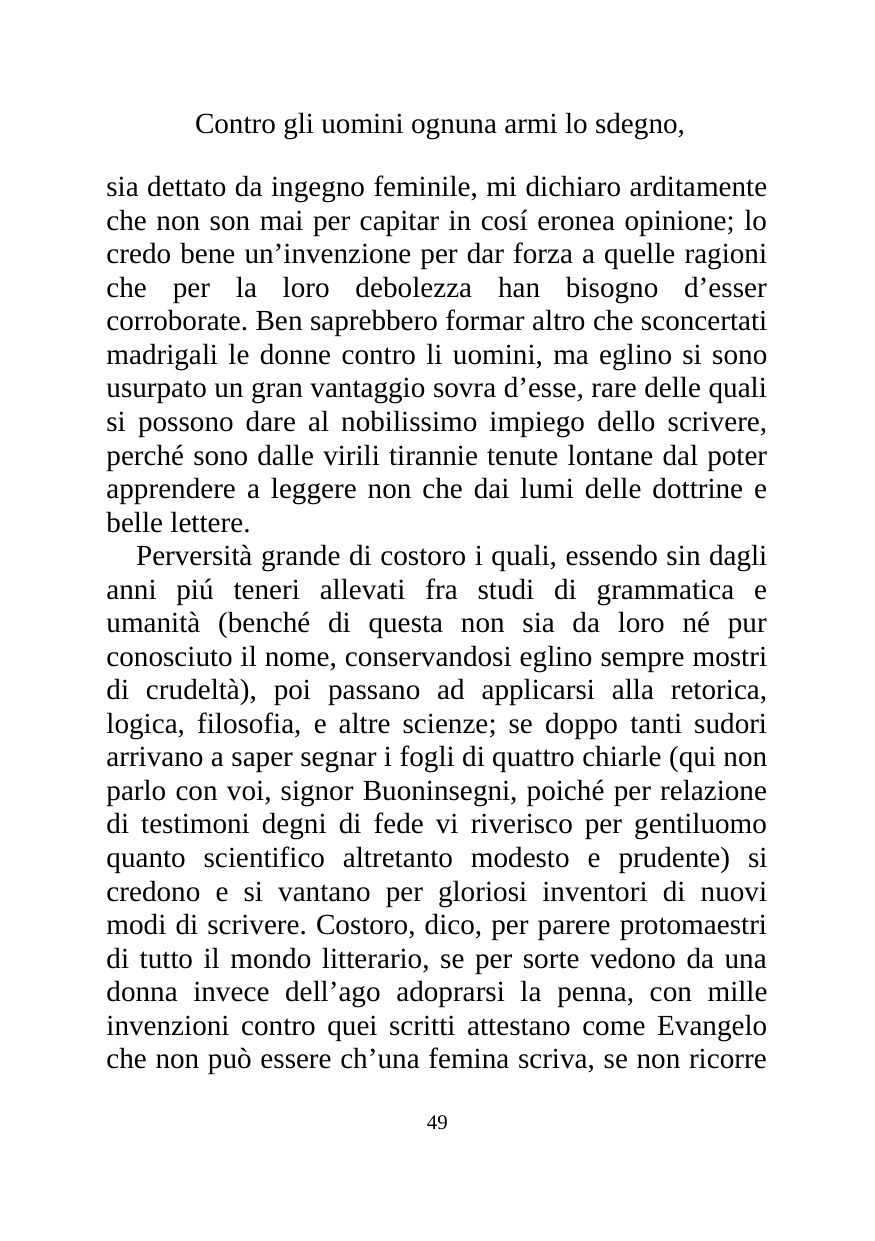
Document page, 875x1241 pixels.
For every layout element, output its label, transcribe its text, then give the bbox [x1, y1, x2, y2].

text Contro gli uomini ognuna armi lo sdegno, [195, 106, 768, 140]
text Perversità grande di costoro i quali, essendo sin dagli anni piú teneri allevati fra studi di grammatica e umanità (benché di questa non sia da loro né pur conosciuto il nome, conservandosi eglino sempre mostri di crudeltà), poi passano ad applicarsi alla retorica, logica, filosofia, e altre scienze; se doppo tanti sudori arrivano a saper segnar i fogli di quattro chiarle (qui non parlo con voi, signor Buoninsegni, poiché per relazione di testimoni degni di fede vi riverisco per gentiluomo quanto scientifico altretanto modesto e prudente) si credono e si vantano per gloriosi inventori di nuovi modi di scrivere. Costoro, dico, per parere protomaestri di tutto il mondo litterario, se per sorte vedono da una donna invece dell’ago adoprarsi la penna, con mille invenzioni contro quei scritti attestano come Evangelo che non può essere ch’una femina scriva, se non ricorre [106, 538, 768, 1075]
text sia dettato da ingegno feminile, mi dichiaro arditamente che non son mai per capitar in cosí eronea opinione; lo credo bene un’invenzione per dar forza a quelle ragioni che per la loro debolezza han bisogno d’esser corroborate. Ben saprebbero formar altro che sconcertati madrigali le donne contro li uomini, ma eglino si sono usurpato un gran vantaggio sovra d’esse, rare delle quali si possono dare al nobilissimo impiego dello scrivere, perché sono dalle virili tirannie tenute lontane dal poter apprendere a leggere non che dai lumi delle dottrine e belle lettere. [106, 169, 768, 538]
